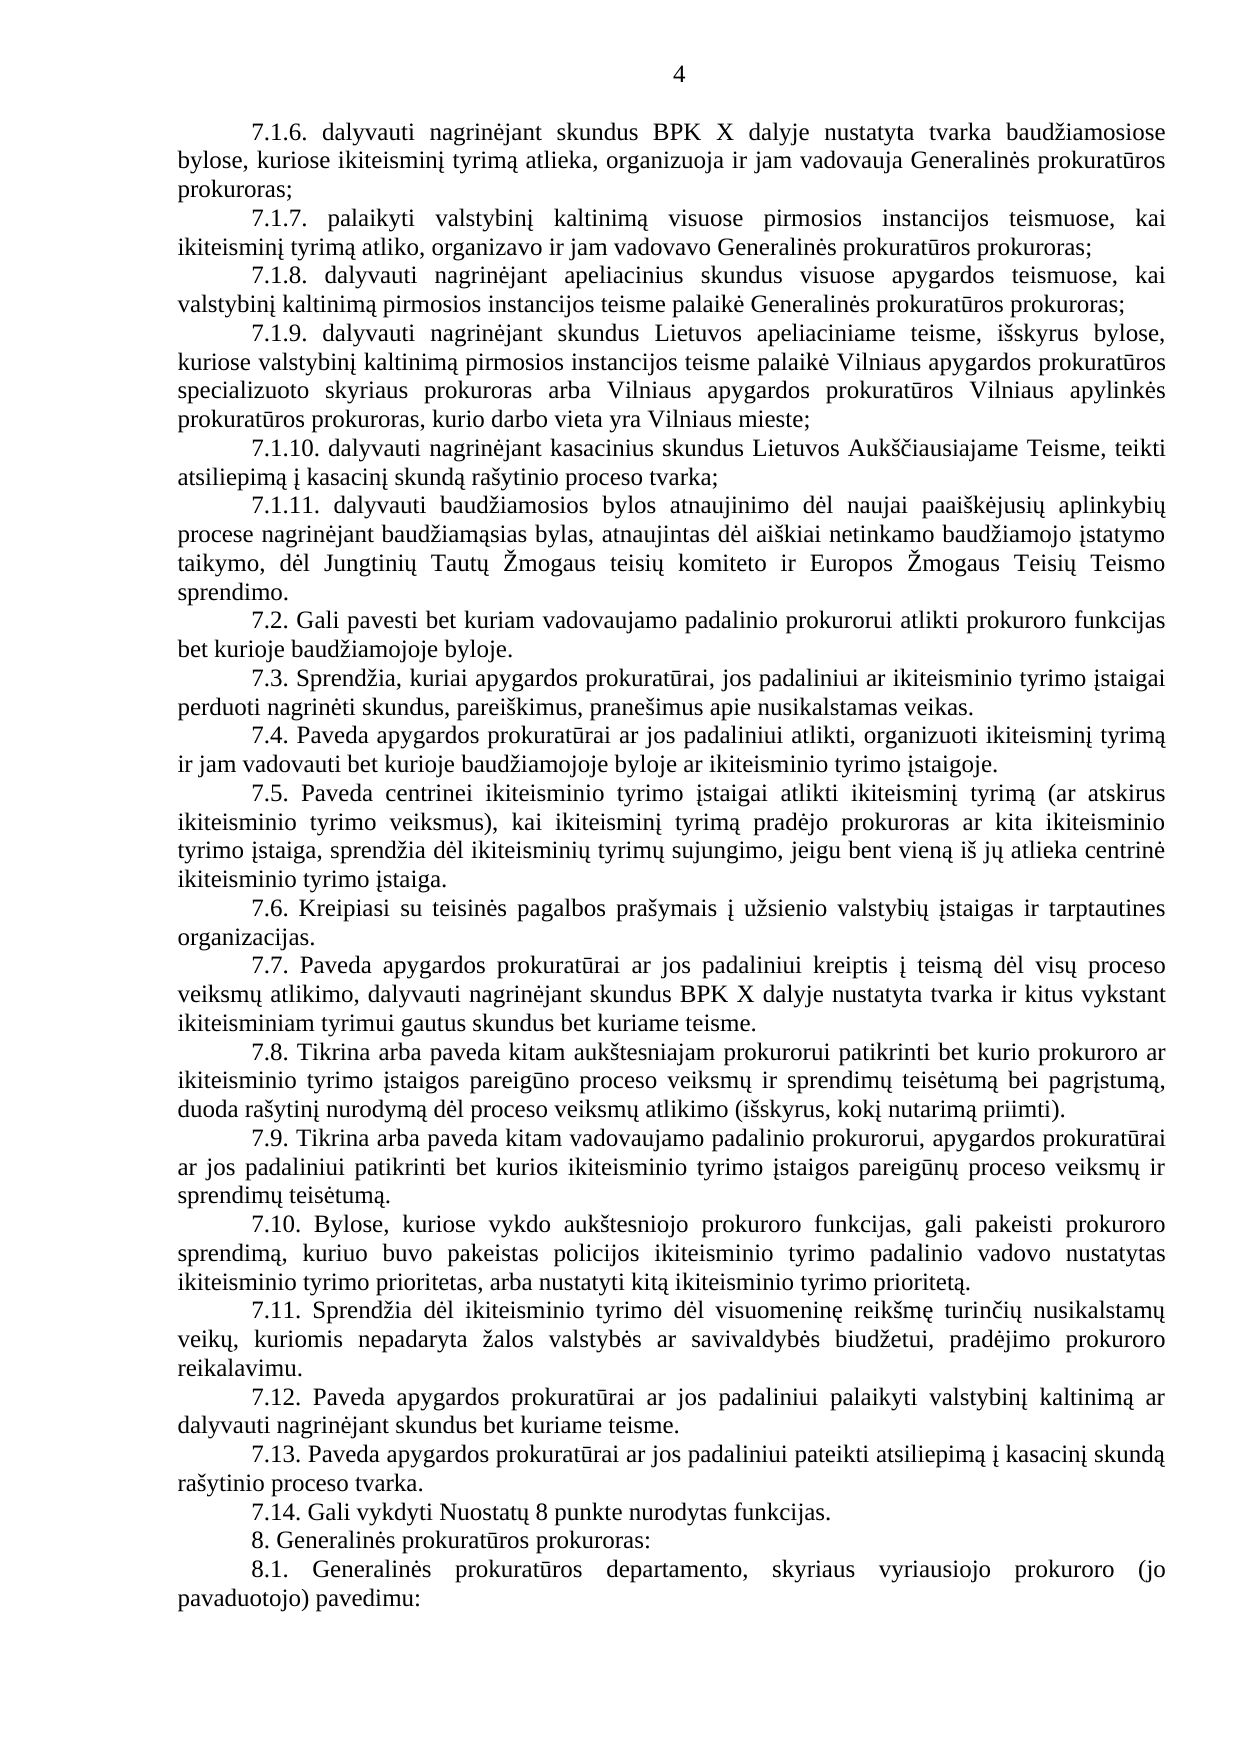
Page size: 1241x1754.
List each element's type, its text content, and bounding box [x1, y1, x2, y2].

text 7.2. Gali pavesti bet kuriam vadovaujamo padalinio prokurorui atlikti prokuroro funkcijas bet kurioje baudžiamojoje byloje. [177, 605, 1167, 663]
text 7.3. Sprendžia, kuriai apygardos prokuratūrai, jos padaliniui ar ikiteisminio tyrimo įstaigai perduoti nagrinėti skundus, pareiškimus, pranešimus apie nusikalstamas veikas. [177, 663, 1167, 720]
text 7.12. Paveda apygardos prokuratūrai ar jos padaliniui palaikyti valstybinį kaltinimą ar dalyvauti nagrinėjant skundus bet kuriame teisme. [177, 1382, 1167, 1439]
text 7.7. Paveda apygardos prokuratūrai ar jos padaliniui kreiptis į teismą dėl visų proceso veiksmų atlikimo, dalyvauti nagrinėjant skundus BPK X dalyje nustatyta tvarka ir kitus vykstant ikiteisminiam tyrimui gautus skundus bet kuriame teisme. [177, 950, 1167, 1037]
text 7.1.8. dalyvauti nagrinėjant apeliacinius skundus visuose apygardos teismuose, kai valstybinį kaltinimą pirmosios instancijos teisme palaikė Generalinės prokuratūros prokuroras; [177, 260, 1167, 318]
text 7.1.9. dalyvauti nagrinėjant skundus Lietuvos apeliaciniame teisme, išskyrus bylose, kuriose valstybinį kaltinimą pirmosios instancijos teisme palaikė Vilniaus apygardos prokuratūros specializuoto skyriaus prokuroras arba Vilniaus apygardos prokuratūros Vilniaus apylinkės prokuratūros prokuroras, kurio darbo vieta yra Vilniaus mieste; [177, 318, 1167, 433]
text 7.14. Gali vykdyti Nuostatų 8 punkte nurodytas funkcijas. [177, 1497, 1167, 1525]
text 8. Generalinės prokuratūros prokuroras: [177, 1525, 1167, 1554]
text 7.4. Paveda apygardos prokuratūrai ar jos padaliniui atlikti, organizuoti ikiteisminį tyrimą ir jam vadovauti bet kurioje baudžiamojoje byloje ar ikiteisminio tyrimo įstaigoje. [177, 720, 1167, 778]
text 7.8. Tikrina arba paveda kitam aukštesniajam prokurorui patikrinti bet kurio prokuroro ar ikiteisminio tyrimo įstaigos pareigūno proceso veiksmų ir sprendimų teisėtumą bei pagrįstumą, duoda rašytinį nurodymą dėl proceso veiksmų atlikimo (išskyrus, kokį nutarimą priimti). [177, 1037, 1167, 1123]
text 7.1.10. dalyvauti nagrinėjant kasacinius skundus Lietuvos Aukščiausiajame Teisme, teikti atsiliepimą į kasacinį skundą rašytinio proceso tvarka; [177, 433, 1167, 490]
text 7.13. Paveda apygardos prokuratūrai ar jos padaliniui pateikti atsiliepimą į kasacinį skundą rašytinio proceso tvarka. [177, 1439, 1167, 1497]
text 7.9. Tikrina arba paveda kitam vadovaujamo padalinio prokurorui, apygardos prokuratūrai ar jos padaliniui patikrinti bet kurios ikiteisminio tyrimo įstaigos pareigūnų proceso veiksmų ir sprendimų teisėtumą. [177, 1123, 1167, 1209]
text 7.1.6. dalyvauti nagrinėjant skundus BPK X dalyje nustatyta tvarka baudžiamosiose bylose, kuriose ikiteisminį tyrimą atlieka, organizuoja ir jam vadovauja Generalinės prokuratūros prokuroras; [177, 117, 1167, 203]
text 7.1.11. dalyvauti baudžiamosios bylos atnaujinimo dėl naujai paaiškėjusių aplinkybių procese nagrinėjant baudžiamąsias bylas, atnaujintas dėl aiškiai netinkamo baudžiamojo įstatymo taikymo, dėl Jungtinių Tautų Žmogaus teisių komiteto ir Europos Žmogaus Teisių Teismo sprendimo. [177, 490, 1167, 605]
text 7.10. Bylose, kuriose vykdo aukštesniojo prokuroro funkcijas, gali pakeisti prokuroro sprendimą, kuriuo buvo pakeistas policijos ikiteisminio tyrimo padalinio vadovo nustatytas ikiteisminio tyrimo prioritetas, arba nustatyti kitą ikiteisminio tyrimo prioritetą. [177, 1209, 1167, 1295]
text 8.1. Generalinės prokuratūros departamento, skyriaus vyriausiojo prokuroro (jo pavaduotojo) pavedimu: [177, 1554, 1167, 1612]
text 7.11. Sprendžia dėl ikiteisminio tyrimo dėl visuomeninę reikšmę turinčių nusikalstamų veikų, kuriomis nepadaryta žalos valstybės ar savivaldybės biudžetui, pradėjimo prokuroro reikalavimu. [177, 1295, 1167, 1382]
text 7.5. Paveda centrinei ikiteisminio tyrimo įstaigai atlikti ikiteisminį tyrimą (ar atskirus ikiteisminio tyrimo veiksmus), kai ikiteisminį tyrimą pradėjo prokuroras ar kita ikiteisminio tyrimo įstaiga, sprendžia dėl ikiteisminių tyrimų sujungimo, jeigu bent vieną iš jų atlieka centrinė ikiteisminio tyrimo įstaiga. [177, 778, 1167, 893]
text 7.6. Kreipiasi su teisinės pagalbos prašymais į užsienio valstybių įstaigas ir tarptautines organizacijas. [177, 893, 1167, 950]
text 7.1.7. palaikyti valstybinį kaltinimą visuose pirmosios instancijos teismuose, kai ikiteisminį tyrimą atliko, organizavo ir jam vadovavo Generalinės prokuratūros prokuroras; [177, 203, 1167, 260]
